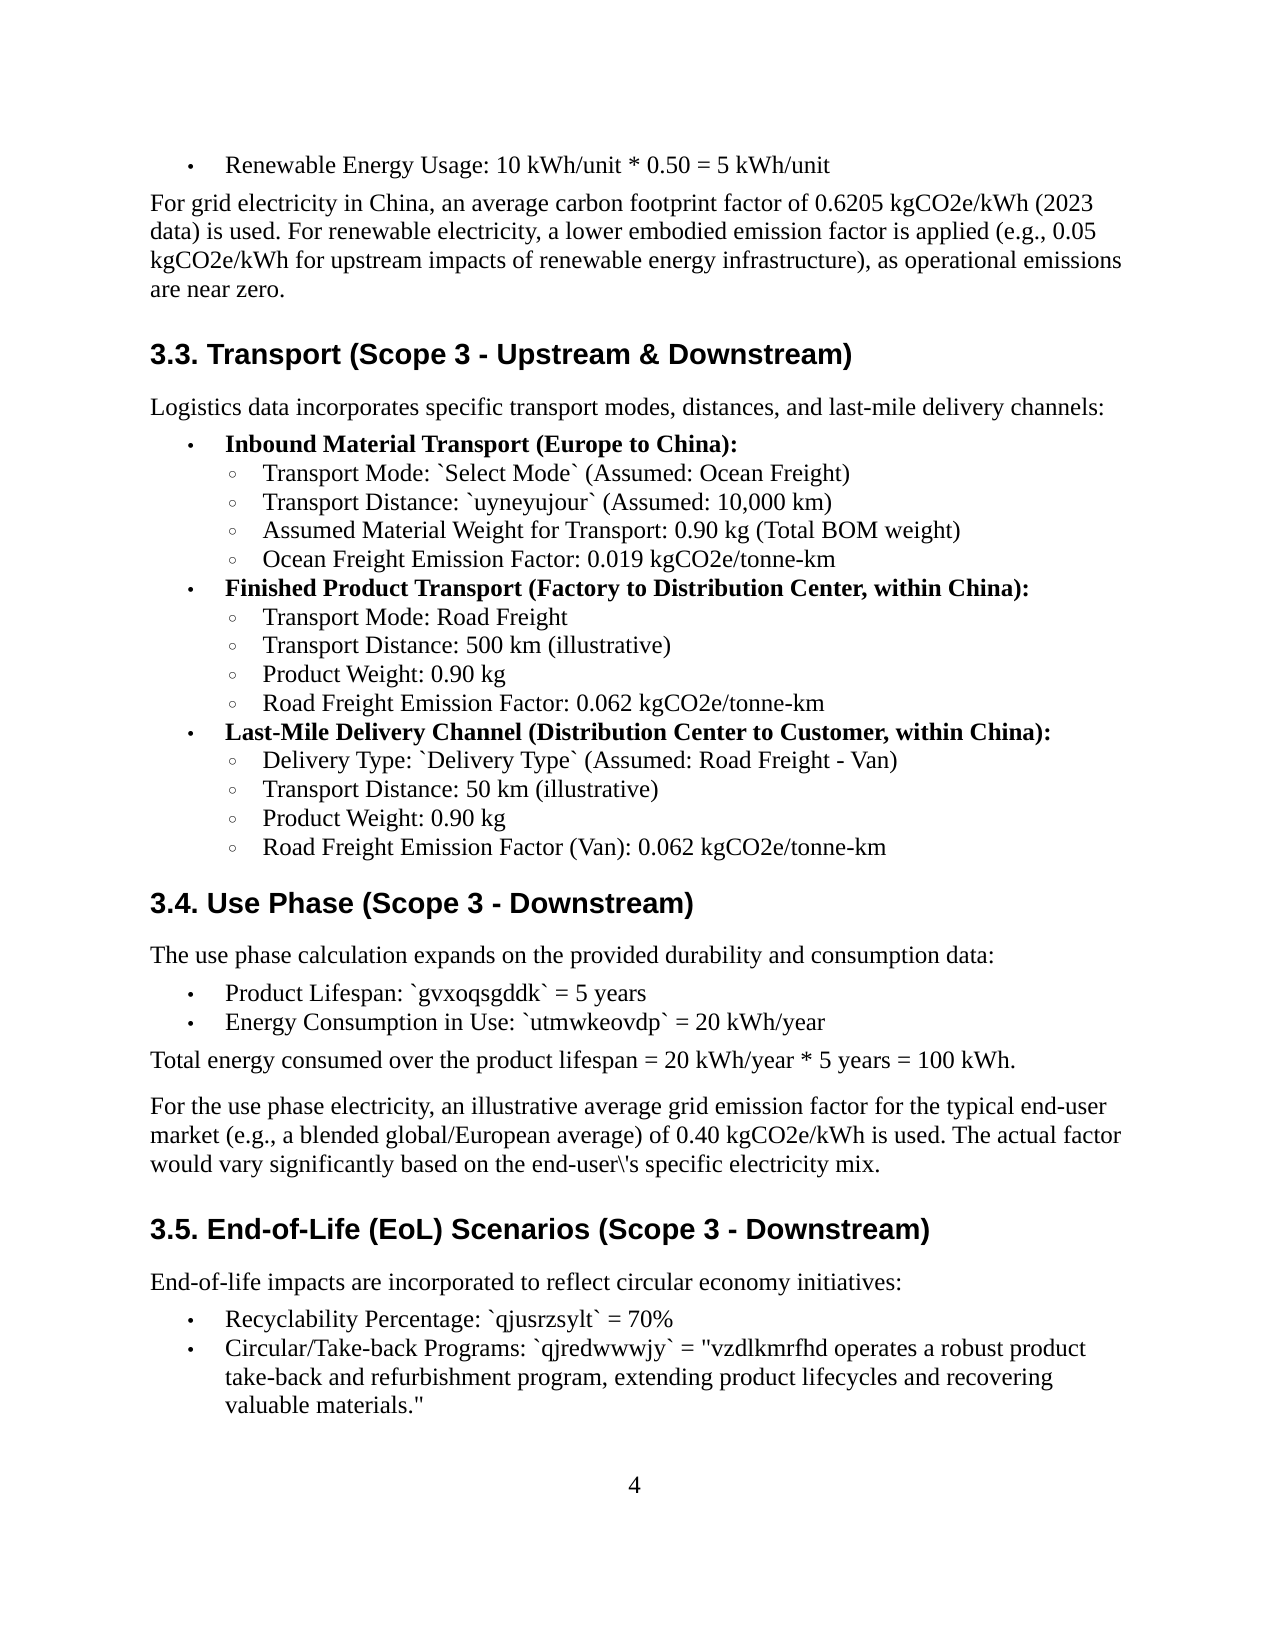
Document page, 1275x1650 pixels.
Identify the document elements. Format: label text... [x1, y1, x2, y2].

list Road Freight Emission Factor: 0.062 kgCO2e/tonne-km [225, 688, 1125, 717]
list Transport Mode: `Select Mode` (Assumed: Ocean Freight) [225, 458, 1125, 487]
list Renewable Energy Usage: 10 kWh/unit * 0.50 = 5 kWh/unit [187, 150, 1125, 179]
list Circular/Take-back Programs: `qjredwwwjy` = "vzdlkmrfhd operates a robust product take-back and refurbishment program, extending product lifecycles and recovering valuable materials." [187, 1333, 1125, 1419]
text Logistics data incorporates specific transport modes, distances, and last-mile delivery channels: [150, 392, 1125, 420]
list Road Freight Emission Factor (Van): 0.062 kgCO2e/tonne-km [225, 832, 1125, 861]
subtitle 3.5. End-of-Life (EoL) Scenarios (Scope 3 - Downstream) [150, 1212, 1125, 1245]
list Inbound Material Transport (Europe to China): [187, 429, 1125, 458]
text For the use phase electricity, an illustrative average grid emission factor for the typical end-user market (e.g., a blended global/European average) of 0.40 kgCO2e/kWh is used. The actual factor would vary significantly based on the end-user\'s specific electricity mix. [150, 1091, 1125, 1178]
list Transport Distance: `uyneyujour` (Assumed: 10,000 km) [225, 487, 1125, 516]
text The use phase calculation expands on the provided durability and consumption data: [150, 941, 1125, 969]
text Total energy consumed over the product lifespan = 20 kWh/year * 5 years = 100 kWh. [150, 1045, 1125, 1073]
text For grid electricity in China, an average carbon footprint factor of 0.6205 kgCO2e/kWh (2023 data) is used. For renewable electricity, a lower embodied emission factor is applied (e.g., 0.05 kgCO2e/kWh for upstream impacts of renewable energy infrastructure), as operational emissions are near zero. [150, 188, 1125, 303]
text End-of-life impacts are incorporated to reflect circular economy initiatives: [150, 1267, 1125, 1295]
list Product Weight: 0.90 kg [225, 803, 1125, 832]
list Finished Product Transport (Factory to Distribution Center, within China): [187, 573, 1125, 602]
list Product Weight: 0.90 kg [225, 659, 1125, 688]
list Energy Consumption in Use: `utmwkeovdp` = 20 kWh/year [187, 1007, 1125, 1036]
list Delivery Type: `Delivery Type` (Assumed: Road Freight - Van) [225, 746, 1125, 774]
list Transport Mode: Road Freight [225, 602, 1125, 631]
list Assumed Material Weight for Transport: 0.90 kg (Total BOM weight) [225, 516, 1125, 544]
list Ocean Freight Emission Factor: 0.019 kgCO2e/tonne-km [225, 544, 1125, 573]
list Transport Distance: 50 km (illustrative) [225, 774, 1125, 803]
subtitle 3.4. Use Phase (Scope 3 - Downstream) [150, 886, 1125, 919]
list Recyclability Percentage: `qjusrzsylt` = 70% [187, 1304, 1125, 1333]
list Product Lifespan: `gvxoqsgddk` = 5 years [187, 978, 1125, 1007]
list Last-Mile Delivery Channel (Distribution Center to Customer, within China): [187, 717, 1125, 746]
subtitle 3.3. Transport (Scope 3 - Upstream & Downstream) [150, 337, 1125, 370]
list Transport Distance: 500 km (illustrative) [225, 631, 1125, 659]
